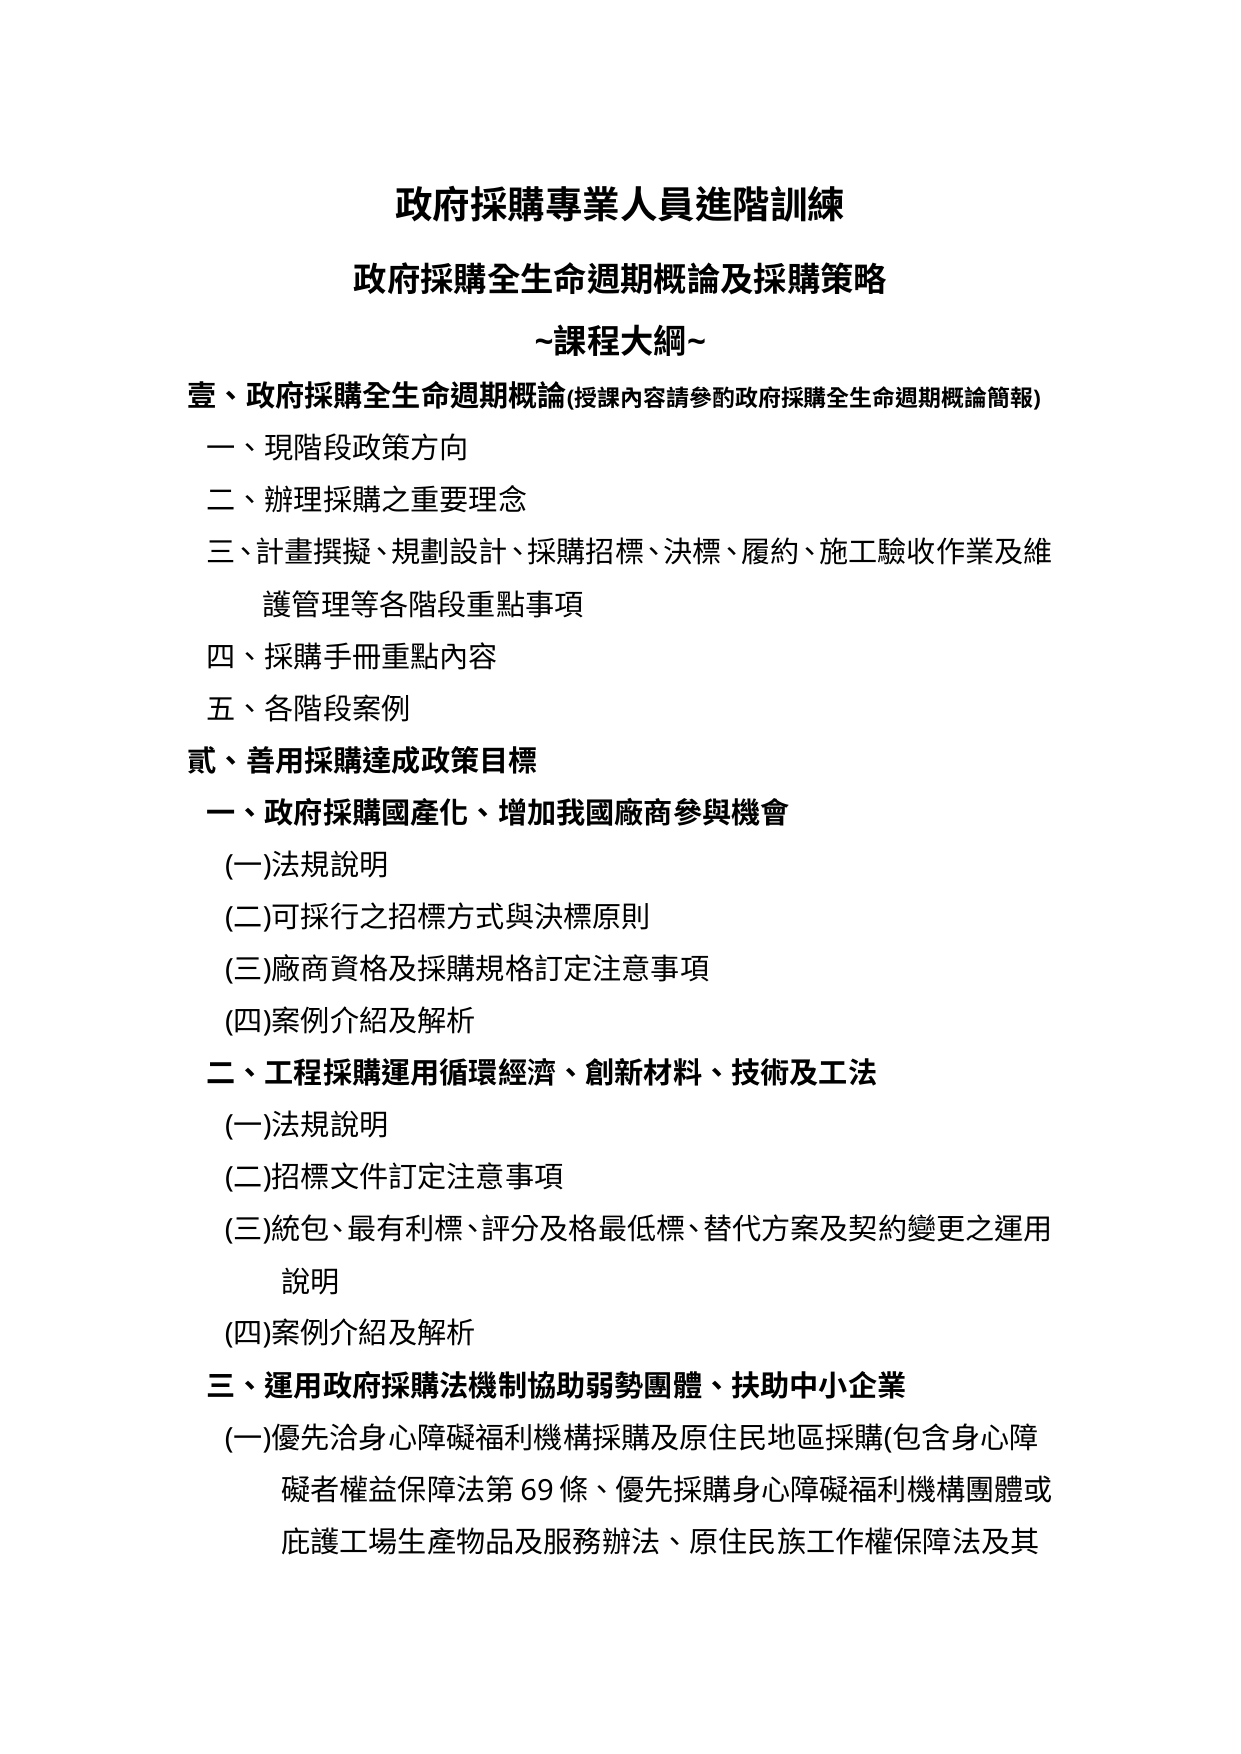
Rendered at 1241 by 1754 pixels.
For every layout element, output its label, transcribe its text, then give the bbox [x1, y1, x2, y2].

text 壹、政府採購全生命週期概論(授課內容請參酌政府採購全生命週期概論簡報) [187, 363, 1053, 415]
text (一)優先洽身心障礙福利機構採購及原住民地區採購(包含身心障礙者權益保障法第69條、優先採購身心障礙福利機構團體或庇護工場生產物品及服務辦法、原住民族工作權保障法及其 [224, 1404, 1053, 1561]
text (三)廠商資格及採購規格訂定注意事項 [225, 936, 1053, 988]
text 二、工程採購運用循環經濟、創新材料、技術及工法 [206, 1040, 1053, 1092]
text 政府採購全生命週期概論及採購策略 [187, 239, 1053, 314]
text 四、採購手冊重點內容 [206, 623, 1053, 675]
text (一)法規說明 [225, 832, 1053, 884]
text 一、現階段政策方向 [206, 415, 1053, 467]
text (四)案例介紹及解析 [225, 988, 1053, 1040]
text 三、運用政府採購法機制協助弱勢團體、扶助中小企業 [206, 1352, 1053, 1404]
text (二)招標文件訂定注意事項 [225, 1144, 1053, 1196]
text (一)法規說明 [225, 1092, 1053, 1144]
text (三)統包、最有利標、評分及格最低標、替代方案及契約變更之運用說明 [224, 1196, 1053, 1300]
text 政府採購專業人員進階訓練 [187, 164, 1053, 239]
text 一、政府採購國產化、增加我國廠商參與機會 [206, 779, 1053, 832]
text 五、各階段案例 [206, 675, 1053, 727]
text 二、辦理採購之重要理念 [206, 467, 1053, 519]
text 貳、善用採購達成政策目標 [187, 727, 1053, 779]
text (二)可採行之招標方式與決標原則 [225, 884, 1053, 936]
text ~課程大綱~ [187, 314, 1053, 363]
text (四)案例介紹及解析 [224, 1300, 1053, 1352]
text 三、計畫撰擬、規劃設計、採購招標、決標、履約、施工驗收作業及維護管理等各階段重點事項 [206, 519, 1053, 623]
